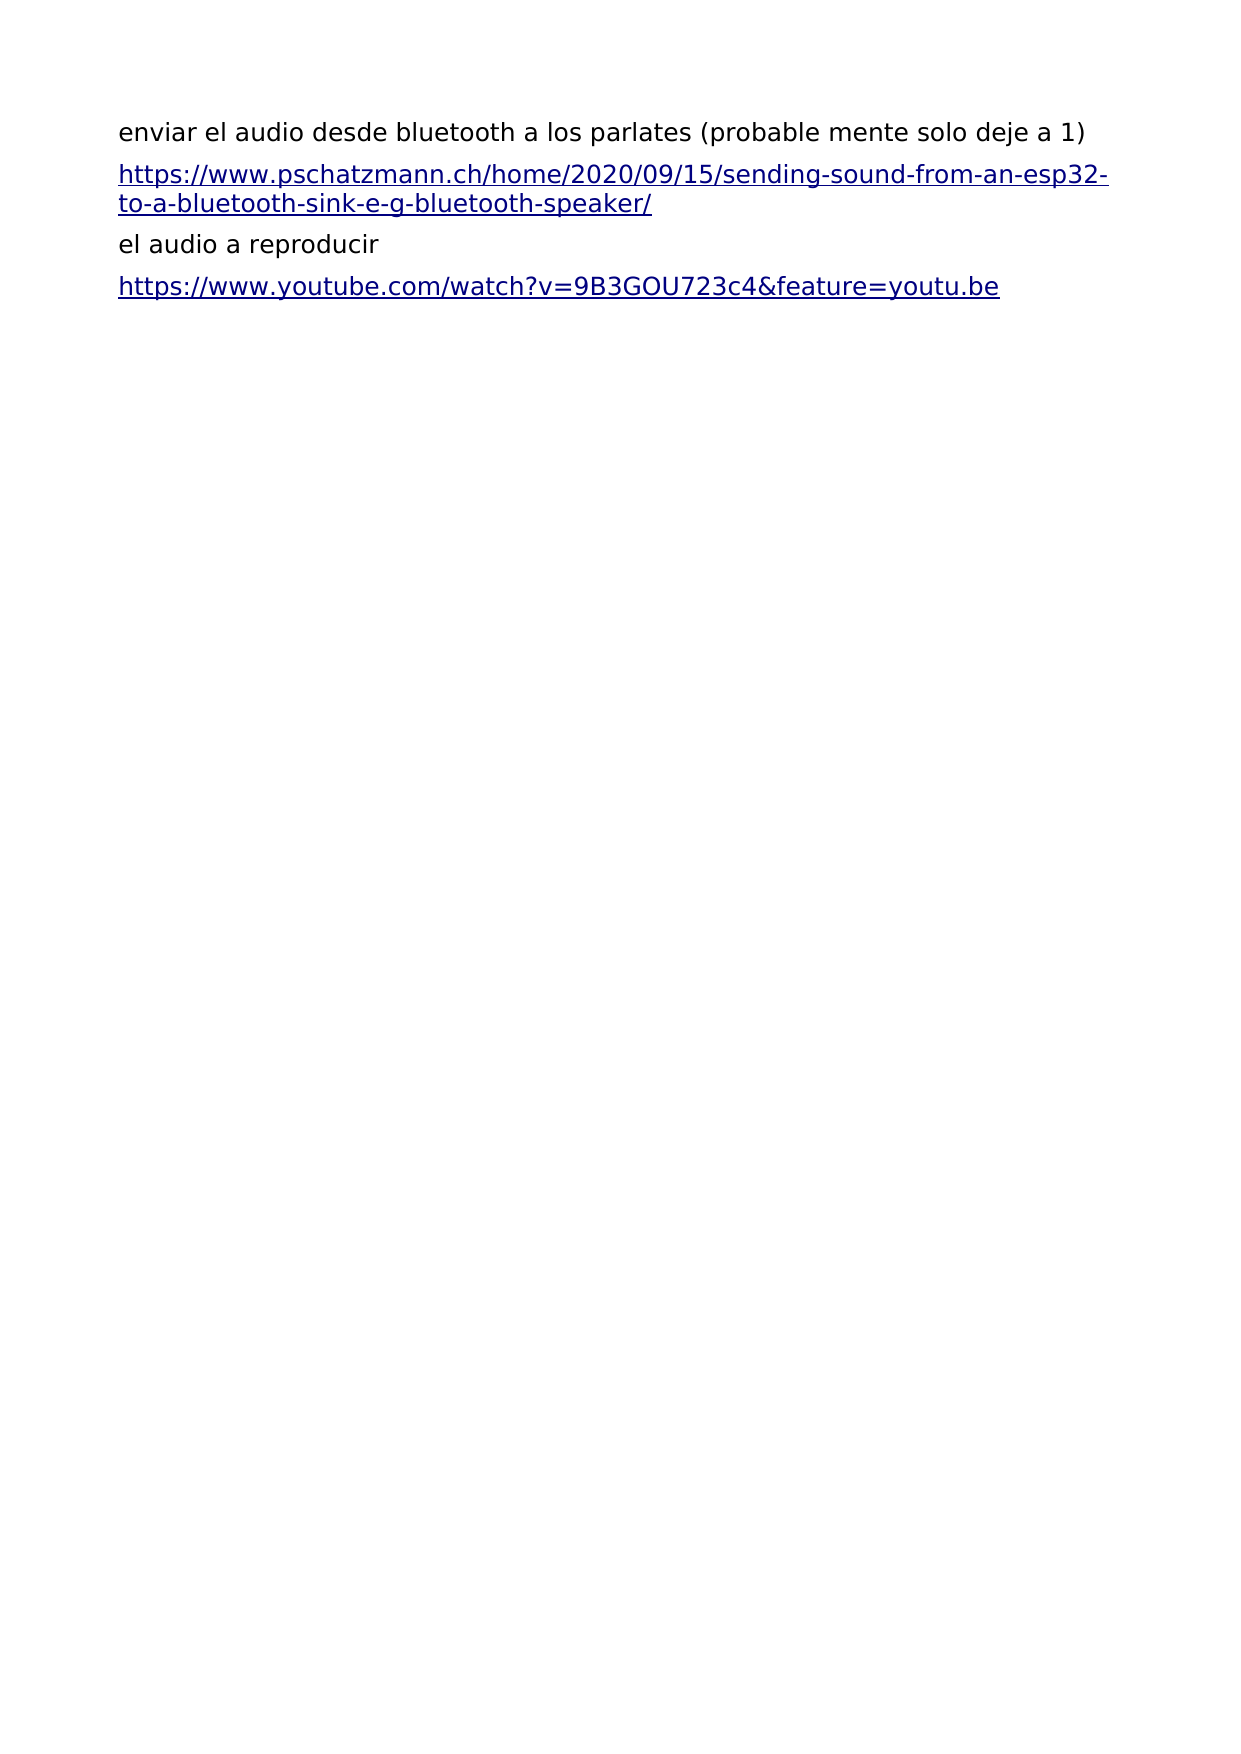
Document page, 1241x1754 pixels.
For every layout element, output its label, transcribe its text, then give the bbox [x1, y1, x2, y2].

text el audio a reproducir [118, 231, 1122, 260]
text https://www.pschatzmann.ch/home/2020/09/15/sending-sound-from-an-esp32-to-a-bluetooth-sink-e-g-bluetooth-speaker/ [118, 160, 1122, 218]
text https://www.youtube.com/watch?v=9B3GOU723c4&feature=youtu.be [118, 272, 1122, 301]
text enviar el audio desde bluetooth a los parlates (probable mente solo deje a 1) [118, 118, 1122, 147]
